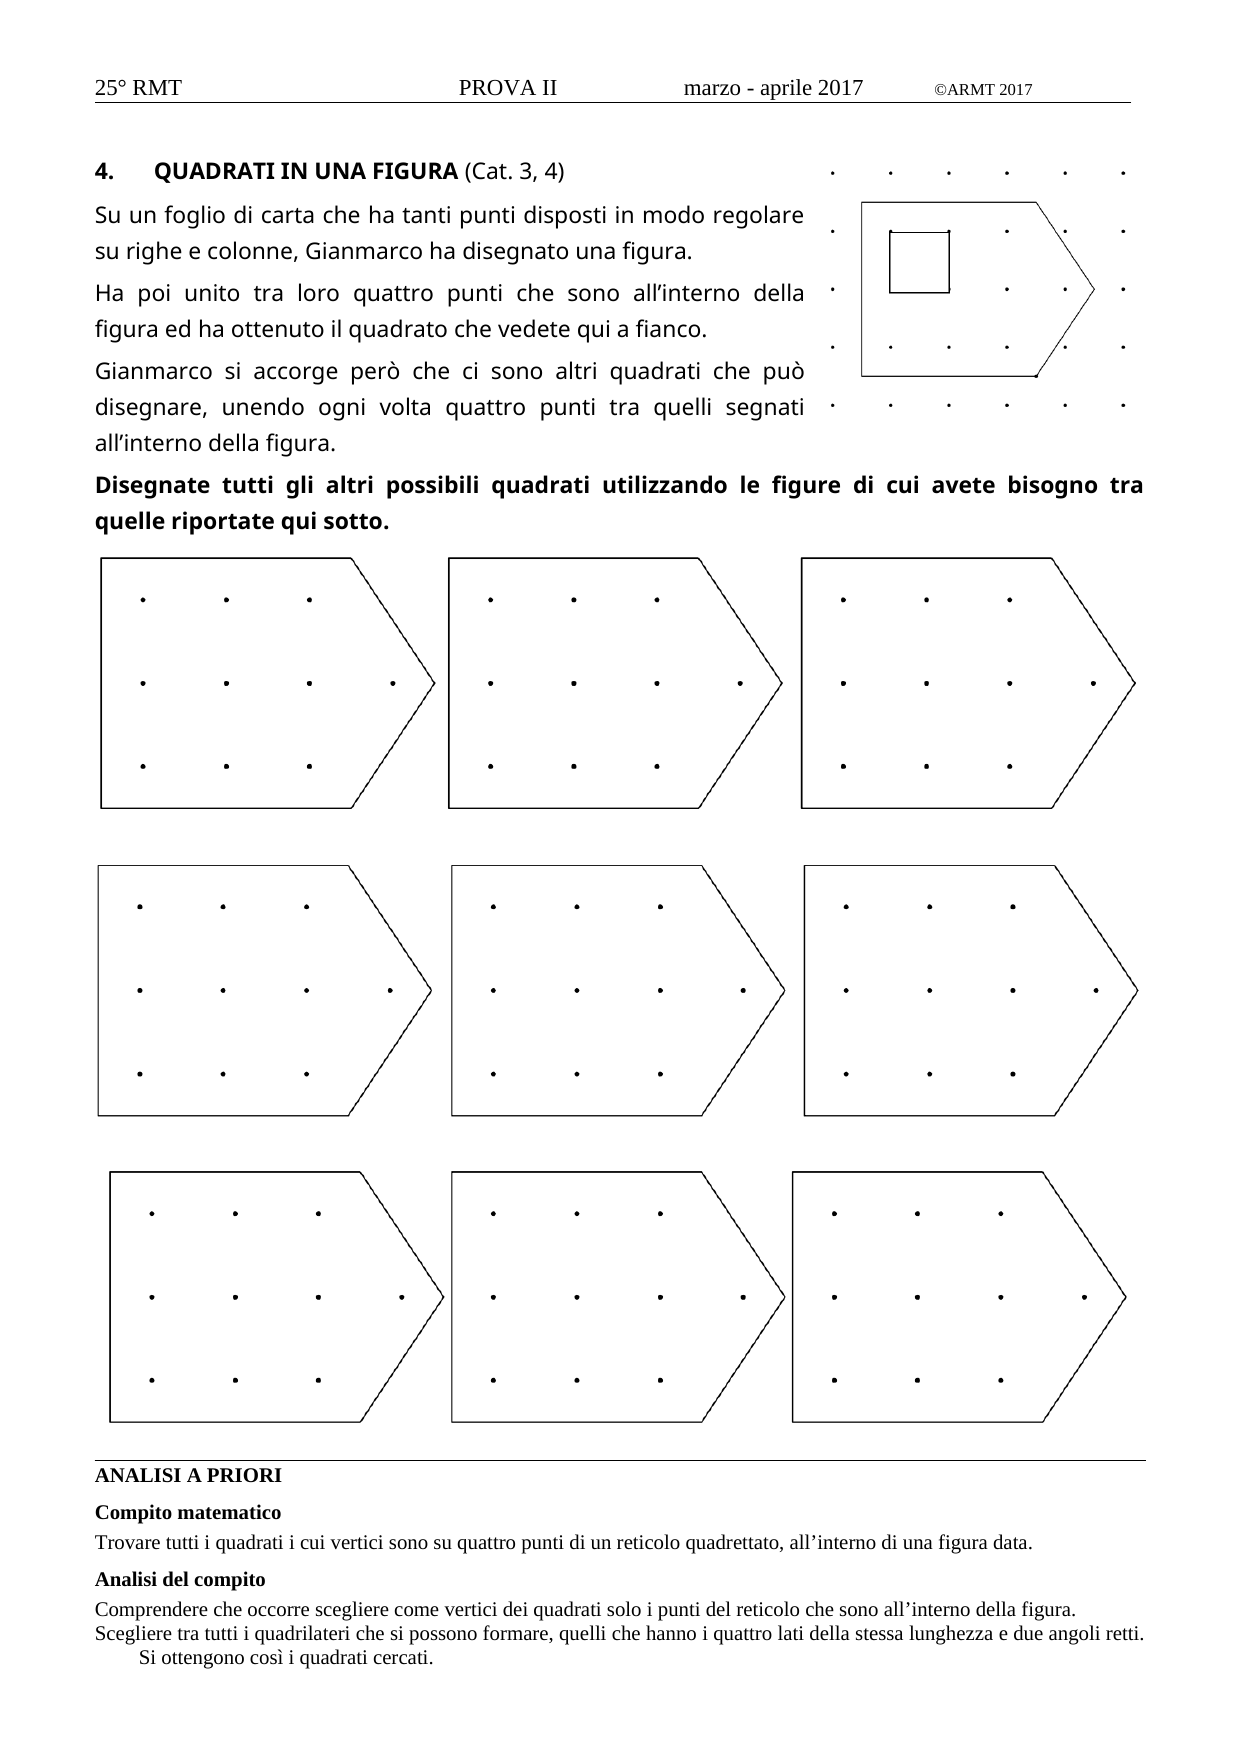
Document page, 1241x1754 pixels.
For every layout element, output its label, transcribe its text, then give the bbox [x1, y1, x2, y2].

text Trovare tutti i quadrati i cui vertici sono su quattro punti di un reticolo quadrettato, all’interno di una figura data. [94, 1530, 1146, 1554]
text Scegliere tra tutti i quadrilateri che si possono formare, quelli che hanno i quattro lati della stessa lunghezza e due angoli retti. Si ottengono così i quadrati cercati. [94, 1621, 1146, 1669]
picture [94, 547, 1146, 1431]
text Ha poi unito tra loro quattro punti che sono all’interno della figura ed ha ottenuto il quadrato che vedete qui a fianco. [94, 277, 824, 344]
picture [824, 162, 1138, 419]
text 4. QUADRATI IN UNA FIGURA (Cat. 3, 4) [94, 155, 1146, 186]
text Analisi a priori [94, 1461, 1146, 1487]
text Disegnate tutti gli altri possibili quadrati utilizzando le figure di cui avete bisogno tra quelle riportate qui sotto. [94, 469, 1146, 536]
text Compito matematico [94, 1500, 1146, 1524]
text Gianmarco si accorge però che ci sono altri quadrati che può disegnare, unendo ogni volta quattro punti tra quelli segnati all’interno della figura. [94, 355, 1146, 458]
text Comprendere che occorre scegliere come vertici dei quadrati solo i punti del reticolo che sono all’interno della figura. [94, 1597, 1146, 1621]
text Analisi del compito [94, 1567, 1146, 1591]
text Su un foglio di carta che ha tanti punti disposti in modo regolare su righe e colonne, Gianmarco ha disegnato una figura. [94, 199, 824, 266]
